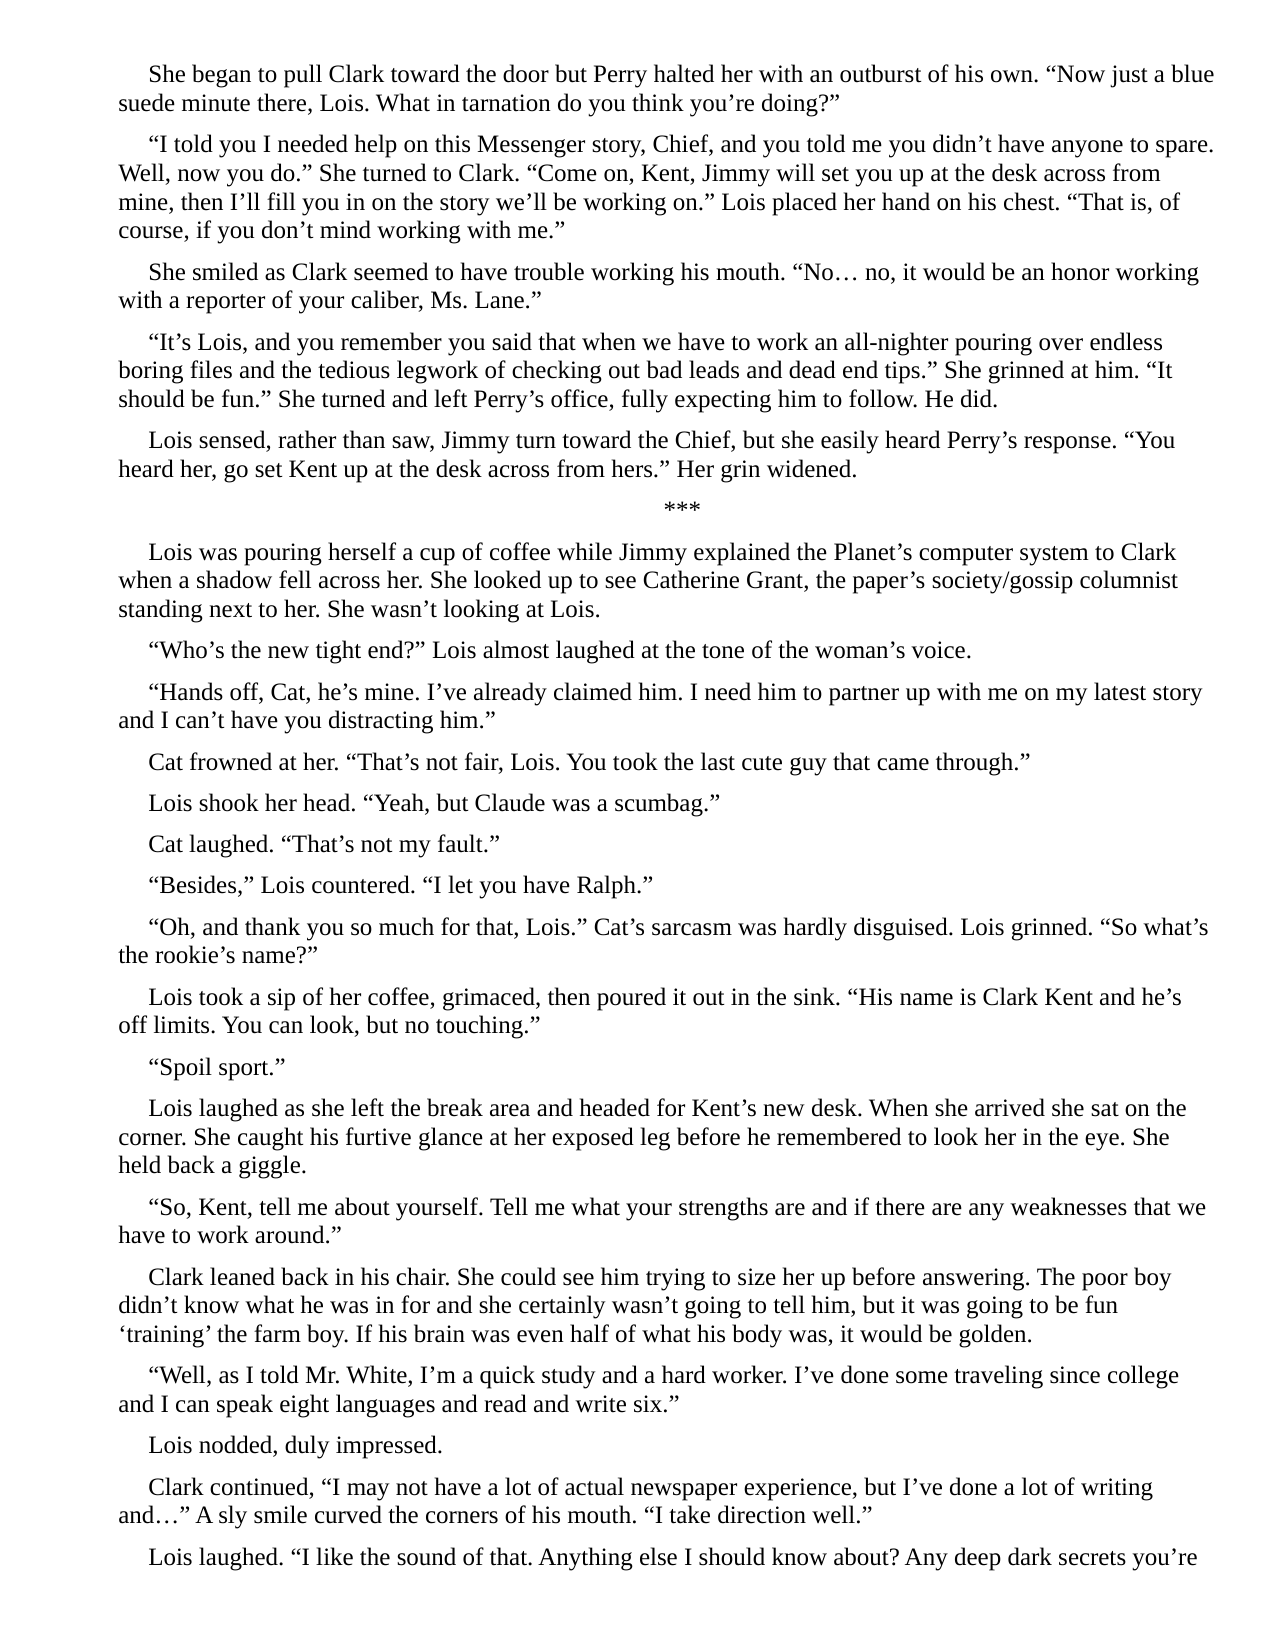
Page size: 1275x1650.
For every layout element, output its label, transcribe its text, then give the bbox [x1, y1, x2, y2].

text Cat frowned at her. “That’s not fair, Lois. You took the last cute guy that came through.” [118, 747, 1216, 775]
text Lois laughed as she left the break area and headed for Kent’s new desk. When she arrived she sat on the corner. She caught his furtive glance at her exposed leg before he remembered to look her in the eye. She held back a giggle. [118, 1093, 1216, 1179]
text Lois shook her head. “Yeah, but Claude was a scumbag.” [118, 788, 1216, 817]
text “Spoil sport.” [118, 1052, 1216, 1080]
text “Well, as I told Mr. White, I’m a quick study and a hard worker. I’ve done some traveling since college and I can speak eight languages and read and write six.” [118, 1360, 1216, 1418]
text Lois laughed. “I like the sound of that. Anything else I should know about? Any deep dark secrets you’re [118, 1542, 1216, 1570]
text “Who’s the new tight end?” Lois almost laughed at the tone of the woman’s voice. [118, 635, 1216, 664]
text Clark leaned back in his chair. She could see him trying to size her up before answering. The poor boy didn’t know what he was in for and she certainly wasn’t going to tell him, but it was going to be fun ‘training’ the farm boy. If his brain was even half of what his body was, it would be golden. [118, 1262, 1216, 1348]
text Cat laughed. “That’s not my fault.” [118, 829, 1216, 858]
text Lois was pouring herself a cup of coffee while Jimmy explained the Planet’s computer system to Clark when a shadow fell across her. She looked up to see Catherine Grant, the paper’s society/gossip columnist standing next to her. She wasn’t looking at Lois. [118, 537, 1216, 623]
text “Besides,” Lois countered. “I let you have Ralph.” [118, 870, 1216, 899]
text She smiled as Clark seemed to have trouble working his mouth. “No… no, it would be an honor working with a reporter of your caliber, Ms. Lane.” [118, 257, 1216, 314]
text “I told you I needed help on this Messenger story, Chief, and you told me you didn’t have anyone to spare. Well, now you do.” She turned to Clark. “Come on, Kent, Jimmy will set you up at the desk across from mine, then I’ll fill you in on the story we’ll be working on.” Lois placed her hand on his chest. “That is, of course, if you don’t mind working with me.” [118, 129, 1216, 244]
text She began to pull Clark toward the door but Perry halted her with an outburst of his own. “Now just a blue suede minute there, Lois. What in tarnation do you think you’re doing?” [118, 59, 1216, 117]
text “So, Kent, tell me about yourself. Tell me what your strengths are and if there are any weaknesses that we have to work around.” [118, 1192, 1216, 1249]
text “It’s Lois, and you remember you said that when we have to work an all-nighter pouring over endless boring files and the tedious legwork of checking out bad leads and dead end tips.” She grinned at him. “It should be fun.” She turned and left Perry’s office, fully expecting him to follow. He did. [118, 327, 1216, 413]
text Clark continued, “I may not have a lot of actual newspaper experience, but I’ve done a lot of writing and…” A sly smile curved the corners of his mouth. “I take direction well.” [118, 1472, 1216, 1529]
text “Hands off, Cat, he’s mine. I’ve already claimed him. I need him to partner up with me on my latest story and I can’t have you distracting him.” [118, 677, 1216, 734]
text “Oh, and thank you so much for that, Lois.” Cat’s sarcasm was hardly disguised. Lois grinned. “So what’s the rookie’s name?” [118, 912, 1216, 969]
text Lois nodded, duly impressed. [118, 1430, 1216, 1459]
text Lois took a sip of her coffee, grimaced, then poured it out in the sink. “His name is Clark Kent and he’s off limits. You can look, but no touching.” [118, 982, 1216, 1039]
text *** [118, 495, 1216, 524]
text Lois sensed, rather than saw, Jimmy turn toward the Chief, but she easily heard Perry’s response. “You heard her, go set Kent up at the desk across from hers.” Her grin widened. [118, 425, 1216, 483]
